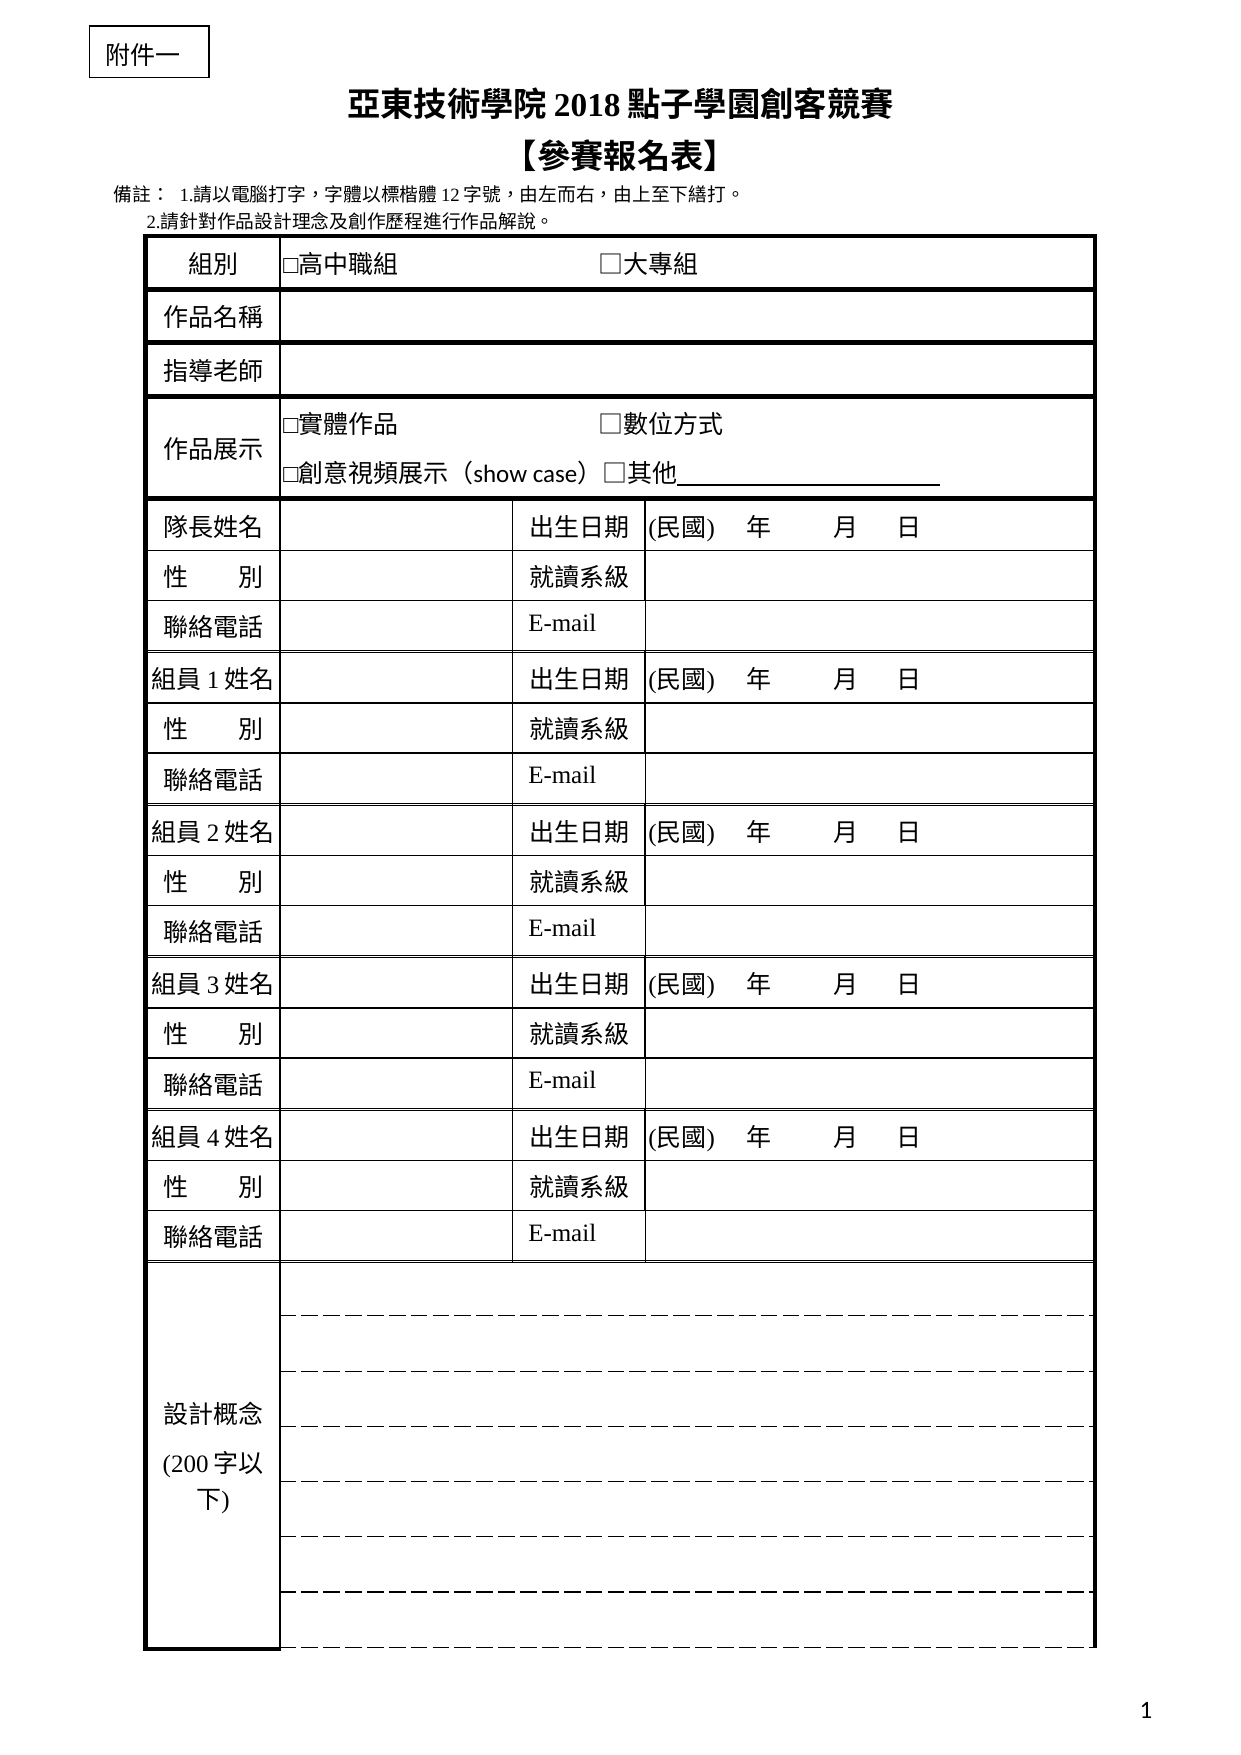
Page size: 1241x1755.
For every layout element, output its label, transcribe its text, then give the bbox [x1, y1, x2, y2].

table_cell 性 別 [148, 704, 279, 752]
table_cell E-mail [513, 601, 645, 650]
table_cell [281, 1263, 1093, 1315]
table_cell 隊長姓名 [148, 501, 279, 549]
table_cell [281, 1371, 1093, 1426]
table_cell [281, 1211, 512, 1260]
table_cell [281, 1315, 1093, 1371]
table_cell 性 別 [148, 856, 279, 905]
table_cell [281, 653, 512, 702]
table_cell 出生日期 [513, 806, 644, 854]
table_cell (民國) 年 月 日 [646, 1111, 1093, 1159]
table_cell [281, 1059, 512, 1108]
table_cell [281, 958, 512, 1007]
table_cell 性 別 [148, 551, 279, 600]
table_cell 組員2姓名 [148, 806, 279, 854]
table_header 組別 [148, 238, 279, 287]
table_cell 組員3姓名 [148, 958, 279, 1007]
table_cell 作品展示 [148, 399, 279, 496]
table_cell 聯絡電話 [148, 754, 279, 803]
table_cell [646, 704, 1093, 752]
table_cell [281, 1426, 1093, 1481]
table_cell [646, 1009, 1093, 1057]
table_cell 就讀系級 [513, 704, 644, 752]
table_cell [281, 1009, 512, 1057]
table_cell [281, 1481, 1093, 1536]
table_cell (民國) 年 月 日 [646, 958, 1093, 1007]
table_cell [281, 551, 512, 600]
table_cell [281, 1536, 1093, 1591]
table_cell □實體作品 □數位方式 □創意視頻展示（show case）□其他 [281, 399, 1093, 496]
text [90, 27, 208, 77]
table_cell [646, 551, 1093, 600]
table_cell 出生日期 [513, 958, 644, 1007]
table_cell 出生日期 [513, 653, 644, 702]
table_cell 設計概念 (200字以下) [148, 1263, 279, 1647]
table_cell [281, 704, 512, 752]
table_cell 聯絡電話 [148, 1059, 279, 1108]
table_cell 組員1姓名 [148, 653, 279, 702]
table_cell (民國) 年 月 日 [646, 653, 1093, 702]
table_cell 組員4姓名 [148, 1111, 279, 1159]
table_cell [646, 601, 1093, 650]
table_cell [281, 1111, 512, 1159]
table_cell [281, 754, 512, 803]
table_cell 就讀系級 [513, 551, 644, 600]
table_cell 就讀系級 [513, 1161, 644, 1210]
table_cell [281, 601, 512, 650]
table_cell (民國) 年 月 日 [646, 806, 1093, 854]
table_cell 聯絡電話 [148, 1211, 279, 1260]
table_cell [646, 754, 1093, 803]
table_cell [646, 1059, 1093, 1108]
table_cell 作品名稱 [148, 292, 279, 340]
table_cell E-mail [513, 906, 645, 955]
table_cell [646, 906, 1093, 955]
table_cell E-mail [513, 754, 645, 803]
table_cell [646, 856, 1093, 905]
text 備註： 1.請以電腦打字，字體以標楷體12字號，由左而右，由上至下繕打。 [114, 179, 1152, 206]
table_cell 聯絡電話 [148, 906, 279, 955]
table_cell [646, 1161, 1093, 1210]
text 亞東技術學院2018點子學園創客競賽 [89, 75, 1152, 127]
table_cell 出生日期 [513, 1111, 644, 1159]
table_cell [281, 856, 512, 905]
table_cell [281, 1591, 1093, 1647]
table_cell [281, 292, 1093, 340]
table_cell 性 別 [148, 1161, 279, 1210]
table_cell 性 別 [148, 1009, 279, 1057]
table_cell E-mail [513, 1211, 645, 1260]
table_cell E-mail [513, 1059, 645, 1108]
text 【參賽報名表】 [89, 127, 1152, 179]
text 2.請針對作品設計理念及創作歷程進行作品解說。 [114, 206, 1152, 233]
table_cell [281, 1161, 512, 1210]
text 附件一 [105, 34, 193, 69]
table_cell 聯絡電話 [148, 601, 279, 650]
table_cell [281, 345, 1093, 394]
table_cell 出生日期 [513, 501, 644, 549]
table_cell [281, 806, 512, 854]
table_header □高中職組 □大專組 [281, 238, 1093, 287]
table_cell [281, 906, 512, 955]
table_cell (民國) 年 月 日 [646, 501, 1093, 549]
table_cell [646, 1211, 1093, 1260]
table_cell 指導老師 [148, 345, 279, 394]
table_cell [281, 501, 512, 549]
table_cell 就讀系級 [513, 856, 644, 905]
table_cell 就讀系級 [513, 1009, 644, 1057]
